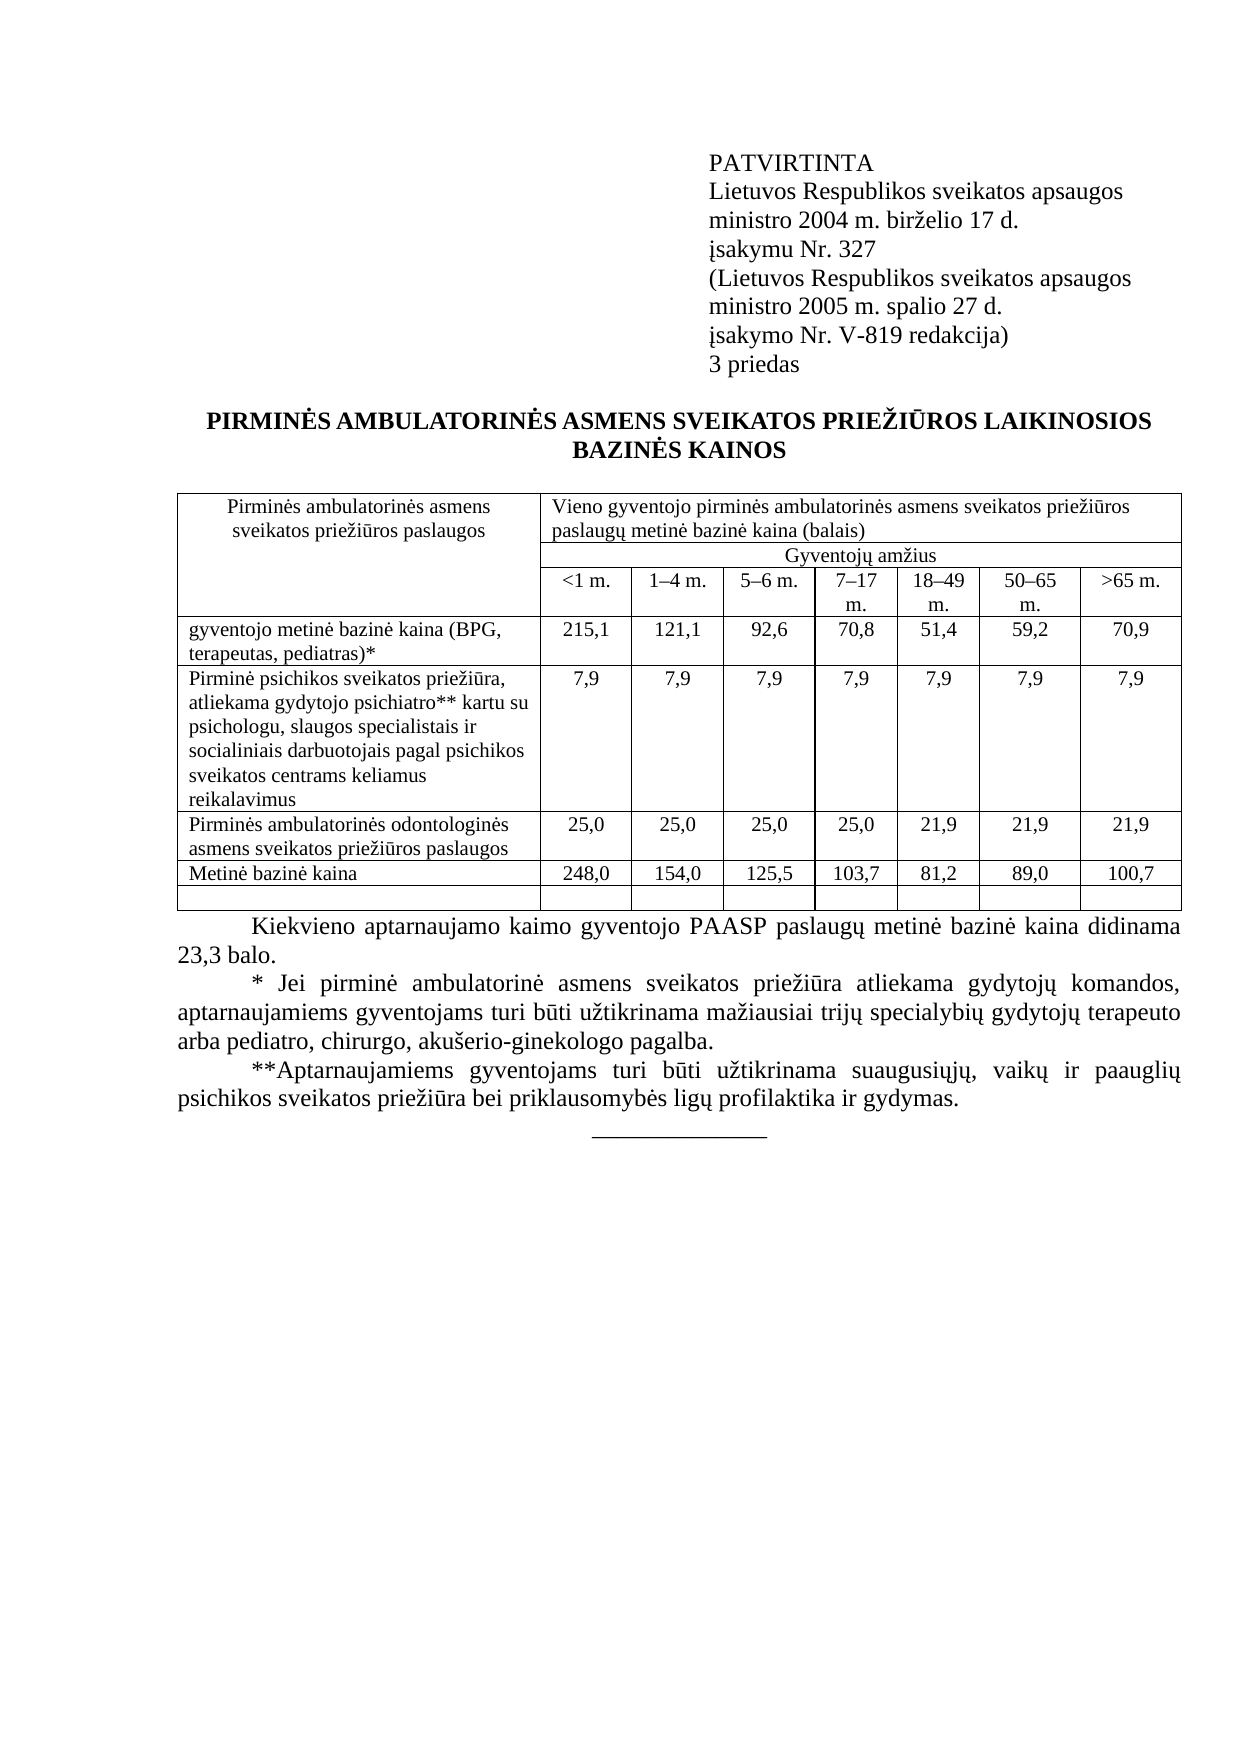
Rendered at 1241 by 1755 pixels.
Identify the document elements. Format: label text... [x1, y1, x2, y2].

table_cell <1 m. [541, 568, 631, 616]
table_cell 7,9 [816, 666, 897, 811]
table_cell 5–6 m. [724, 568, 814, 616]
table_cell [1081, 886, 1181, 910]
table_cell 21,9 [1081, 812, 1181, 860]
table_cell 25,0 [632, 812, 723, 860]
table_cell >65 m. [1081, 568, 1181, 616]
table_cell 1–4 m. [632, 568, 723, 616]
table_cell [178, 886, 540, 910]
table_cell gyventojo metinė bazinė kaina (BPG, terapeutas, pediatras)* [178, 617, 540, 665]
table_cell 125,5 [724, 861, 814, 885]
table_cell 7–17 m. [816, 568, 897, 616]
text Kiekvieno aptarnaujamo kaimo gyventojo PAASP paslaugų metinė bazinė kaina didinama 23,3 balo. [177, 911, 1181, 968]
table_cell Gyventojų amžius [541, 543, 1181, 567]
table_cell 7,9 [898, 666, 979, 811]
text PATVIRTINTA [177, 148, 1181, 176]
table_cell 92,6 [724, 617, 814, 665]
table_cell 70,8 [816, 617, 897, 665]
table_header Pirminės ambulatorinės asmens sveikatos priežiūros paslaugos [178, 494, 540, 616]
table_cell 50–65 m. [980, 568, 1080, 616]
table_cell [541, 886, 631, 910]
table_cell 81,2 [898, 861, 979, 885]
table_cell [898, 886, 979, 910]
text ______________ [177, 1112, 1181, 1141]
table_cell 51,4 [898, 617, 979, 665]
table_cell 21,9 [980, 812, 1080, 860]
table_cell 7,9 [632, 666, 723, 811]
text ministro 2004 m. birželio 17 d. [177, 205, 1181, 234]
table_cell 25,0 [816, 812, 897, 860]
table_cell 7,9 [980, 666, 1080, 811]
text 3 priedas [177, 349, 1181, 378]
text įsakymu Nr. 327 [177, 234, 1181, 263]
table_cell [724, 886, 814, 910]
table_cell 18–49 m. [898, 568, 979, 616]
table_cell 59,2 [980, 617, 1080, 665]
text ministro 2005 m. spalio 27 d. [177, 291, 1181, 320]
table_cell 21,9 [898, 812, 979, 860]
table_cell 25,0 [724, 812, 814, 860]
table_cell 7,9 [724, 666, 814, 811]
table_cell 7,9 [541, 666, 631, 811]
table_cell 70,9 [1081, 617, 1181, 665]
table_cell 7,9 [1081, 666, 1181, 811]
text įsakymo Nr. V-819 redakcija) [177, 320, 1181, 349]
table_cell [816, 886, 897, 910]
table_cell 248,0 [541, 861, 631, 885]
table_cell Pirminė psichikos sveikatos priežiūra, atliekama gydytojo psichiatro** kartu su psichologu, slaugos specialistais ir socialiniais darbuotojais pagal psichikos sveikatos centrams keliamus reikalavimus [178, 666, 540, 811]
table_cell 215,1 [541, 617, 631, 665]
table_cell 25,0 [541, 812, 631, 860]
text Lietuvos Respublikos sveikatos apsaugos [177, 176, 1181, 205]
table_cell 89,0 [980, 861, 1080, 885]
table_cell Metinė bazinė kaina [178, 861, 540, 885]
table_cell Pirminės ambulatorinės odontologinės asmens sveikatos priežiūros paslaugos [178, 812, 540, 860]
table_cell 121,1 [632, 617, 723, 665]
text **Aptarnaujamiems gyventojams turi būti užtikrinama suaugusiųjų, vaikų ir paauglių psichikos sveikatos priežiūra bei priklausomybės ligų profilaktika ir gydymas. [177, 1055, 1181, 1112]
text (Lietuvos Respublikos sveikatos apsaugos [177, 263, 1181, 291]
text * Jei pirminė ambulatorinė asmens sveikatos priežiūra atliekama gydytojų komandos, aptarnaujamiems gyventojams turi būti užtikrinama mažiausiai trijų specialybių gydytojų terapeuto arba pediatro, chirurgo, akušerio-ginekologo pagalba. [177, 968, 1181, 1055]
table_cell [980, 886, 1080, 910]
table_cell 103,7 [816, 861, 897, 885]
table_cell 100,7 [1081, 861, 1181, 885]
table_cell 154,0 [632, 861, 723, 885]
text PIRMINĖS AMBULATORINĖS ASMENS SVEIKATOS PRIEŽIŪROS LAIKINOSIOS BAZINĖS KAINOS [177, 406, 1181, 464]
table_cell [632, 886, 723, 910]
table_header Vieno gyventojo pirminės ambulatorinės asmens sveikatos priežiūros paslaugų metinė bazinė kaina (balais) [541, 494, 1181, 542]
